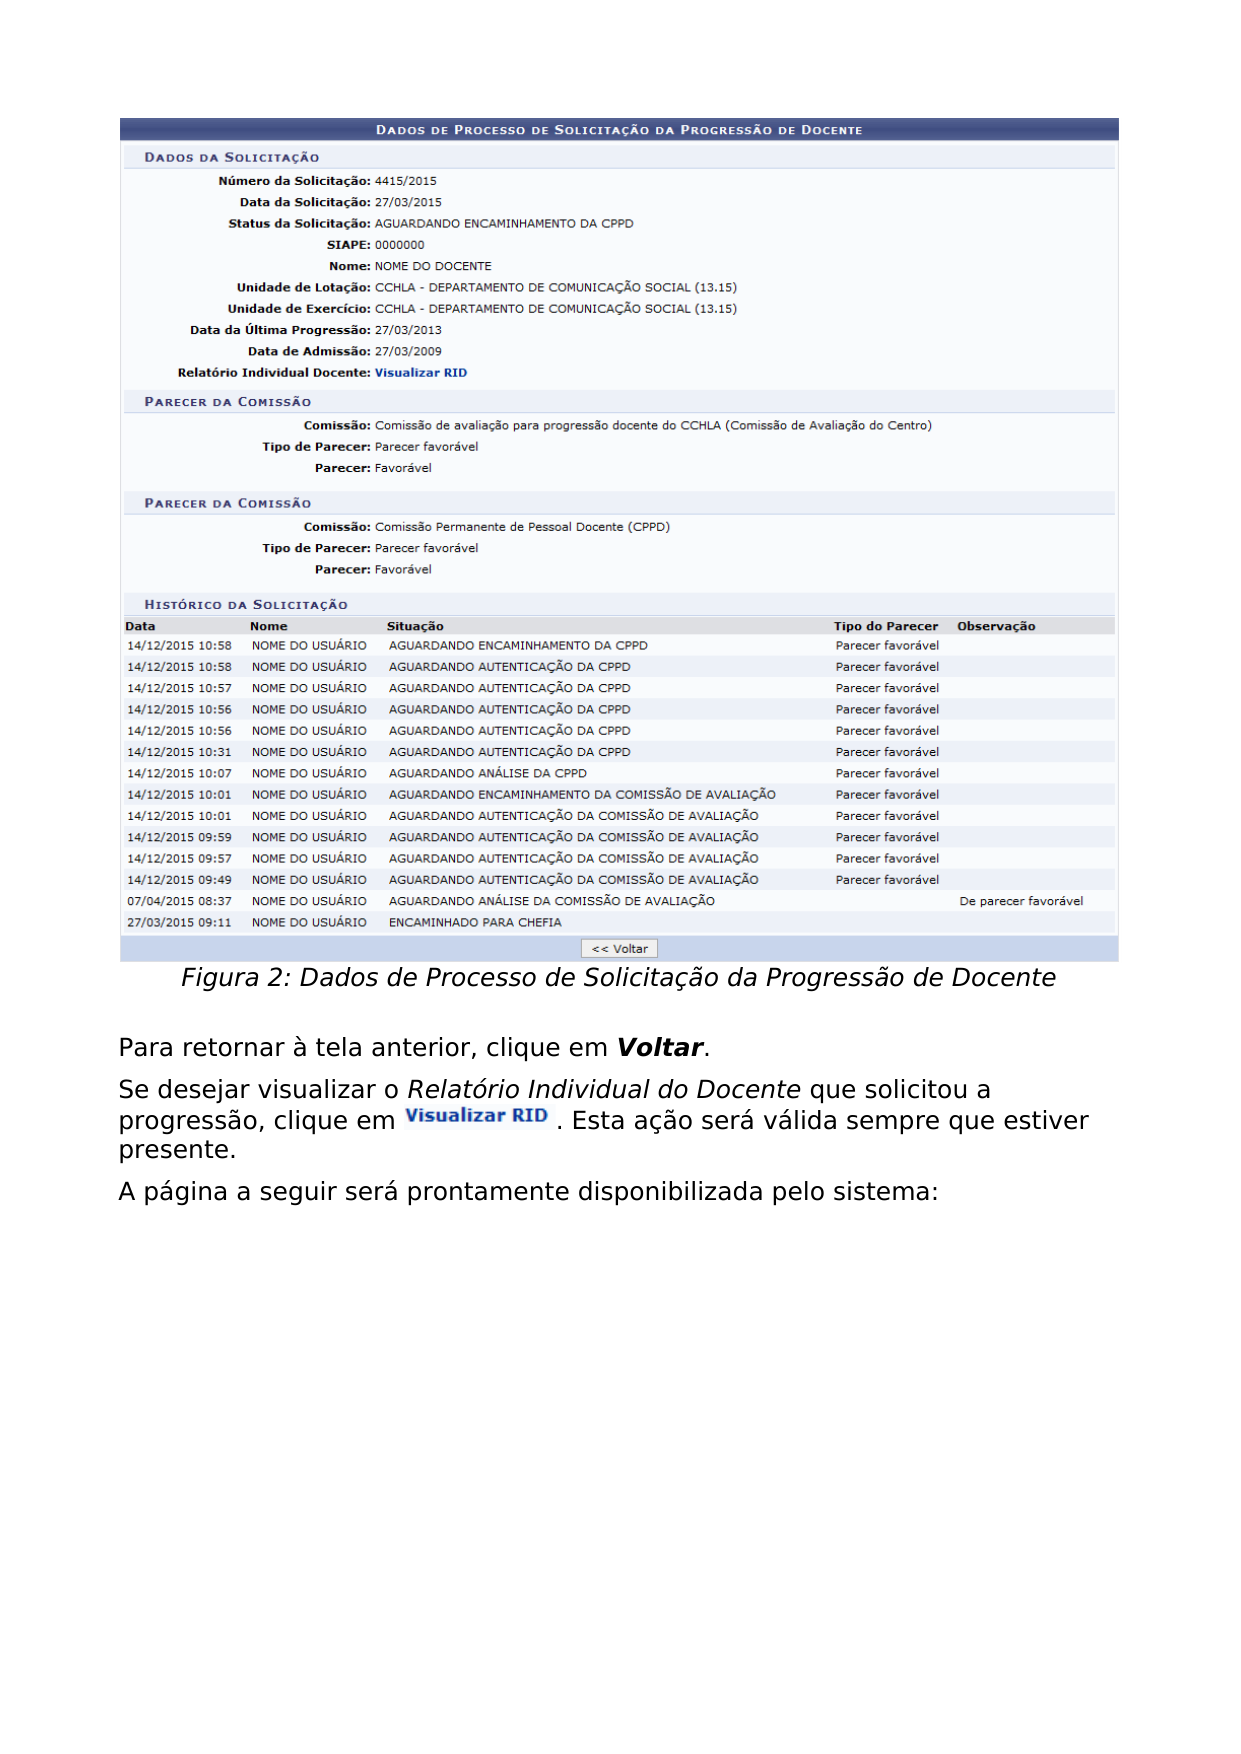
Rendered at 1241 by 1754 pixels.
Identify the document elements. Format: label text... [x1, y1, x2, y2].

picture [118, 118, 1123, 963]
picture [404, 1104, 556, 1130]
text Se desejar visualizar o Relatório Individual do Docente que solicitou a progressão, clique em . Esta ação será válida sempre que estiver presente. [118, 1075, 1122, 1164]
text Figura 2: Dados de Processo de Solicitação da Progressão de Docente [118, 963, 1122, 992]
text A página a seguir será prontamente disponibilizada pelo sistema: [118, 1177, 1122, 1206]
text Para retornar à tela anterior, clique em Voltar. [118, 1034, 1122, 1063]
